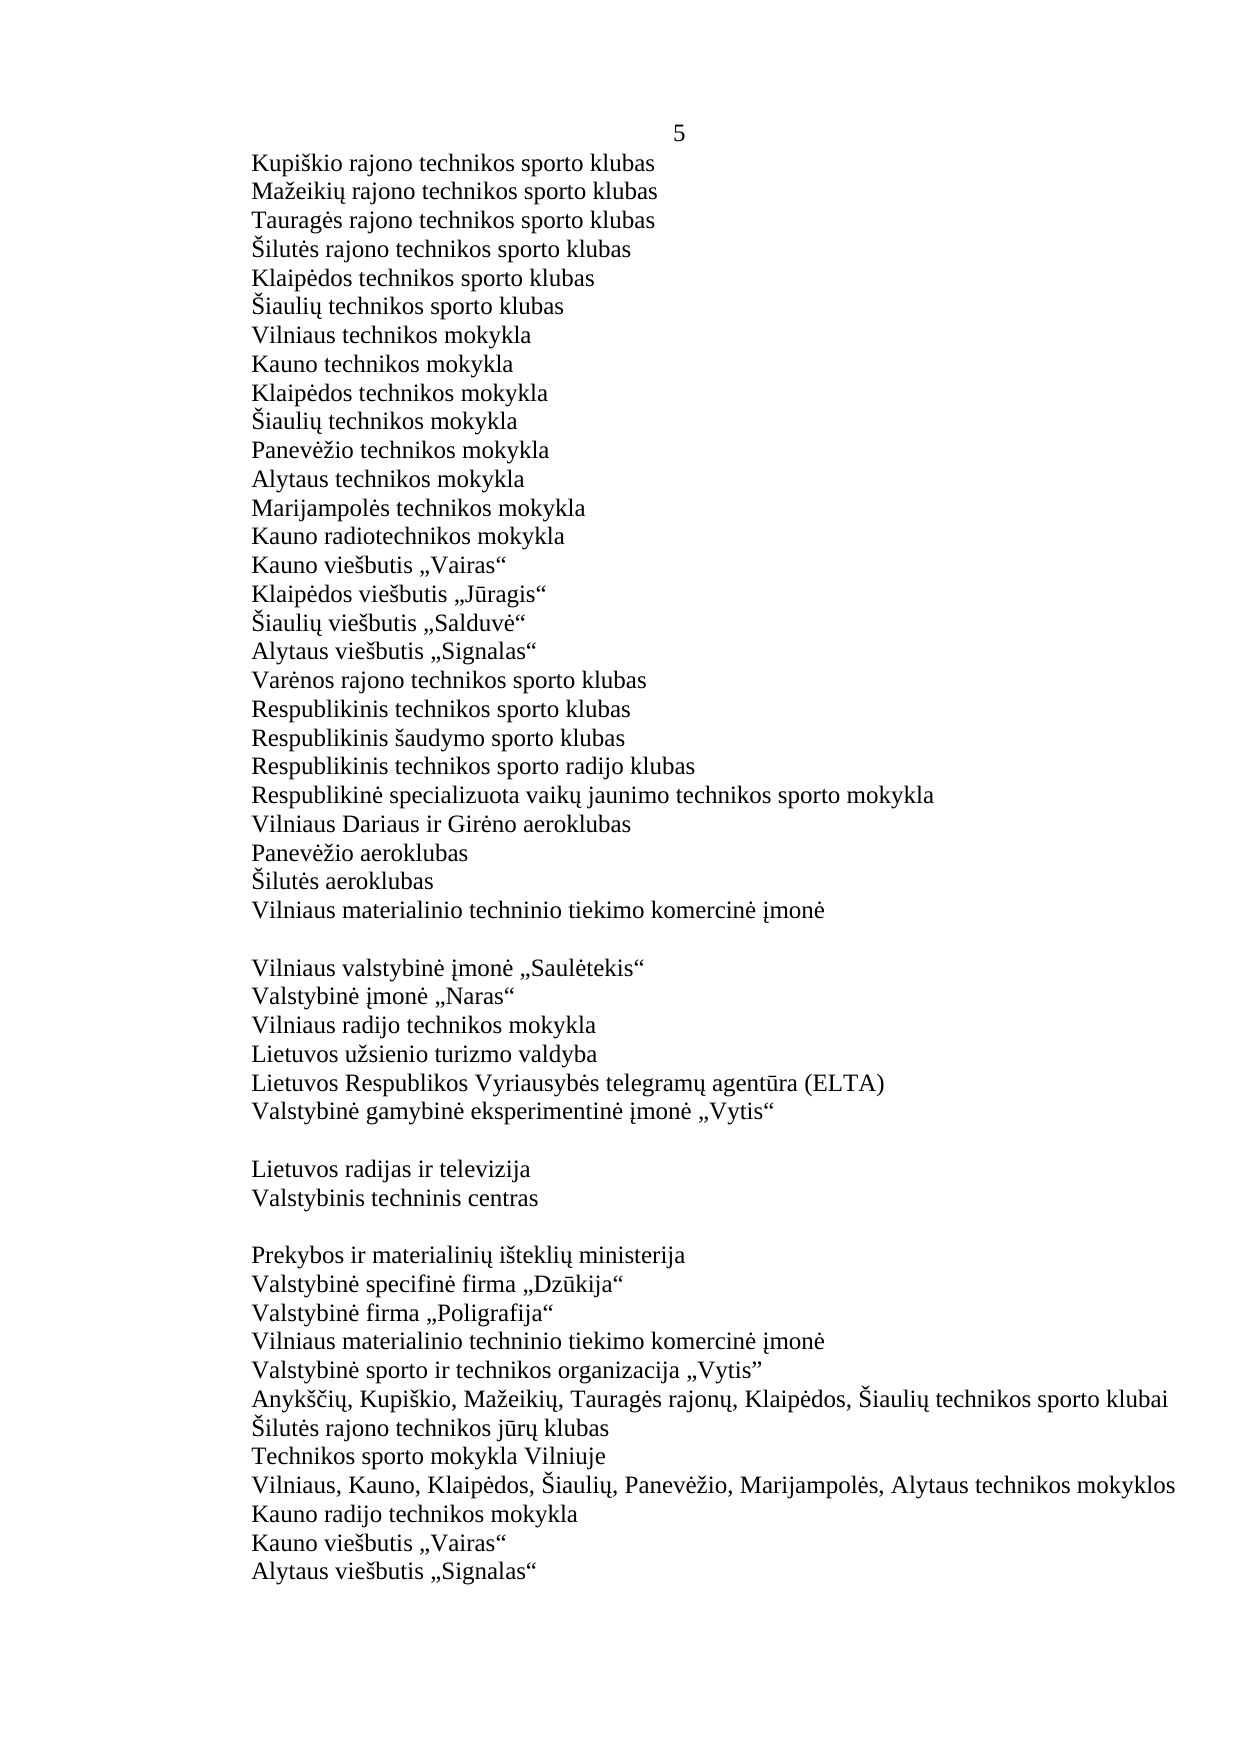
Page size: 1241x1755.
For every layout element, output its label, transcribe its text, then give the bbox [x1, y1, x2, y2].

text Panevėžio technikos mokykla [177, 435, 1181, 464]
text Vilniaus materialinio techninio tiekimo komercinė įmonė [177, 1326, 1181, 1355]
text Vilniaus, Kauno, Klaipėdos, Šiaulių, Panevėžio, Marijampolės, Alytaus technikos mokyklos [177, 1470, 1181, 1499]
text Kauno viešbutis „Vairas“ [177, 1528, 1181, 1556]
text Kauno radijo technikos mokykla [177, 1499, 1181, 1528]
text Alytaus viešbutis „Signalas“ [177, 636, 1181, 665]
text Respublikinis technikos sporto radijo klubas [177, 751, 1181, 780]
text Vilniaus radijo technikos mokykla [177, 1010, 1181, 1039]
text Valstybinė įmonė „Naras“ [177, 981, 1181, 1010]
text Anykščių, Kupiškio, Mažeikių, Tauragės rajonų, Klaipėdos, Šiaulių technikos sporto klubai [177, 1384, 1181, 1413]
text Alytaus viešbutis „Signalas“ [177, 1556, 1181, 1585]
text Valstybinis techninis centras [177, 1183, 1181, 1211]
text Kauno viešbutis „Vairas“ [177, 550, 1181, 579]
text Kauno technikos mokykla [177, 349, 1181, 378]
text Valstybinė gamybinė eksperimentinė įmonė „Vytis“ [177, 1096, 1181, 1125]
text Šilutės aeroklubas [177, 866, 1181, 895]
text Vilniaus valstybinė įmonė „Saulėtekis“ [177, 953, 1181, 981]
text Klaipėdos technikos mokykla [177, 378, 1181, 406]
text Respublikinė specializuota vaikų jaunimo technikos sporto mokykla [177, 780, 1181, 809]
text Valstybinė sporto ir technikos organizacija „Vytis” [177, 1355, 1181, 1384]
text Šilutės rajono technikos sporto klubas [177, 234, 1181, 263]
text Valstybinė firma „Poligrafija“ [177, 1298, 1181, 1326]
text Prekybos ir materialinių išteklių ministerija [177, 1240, 1181, 1269]
text Tauragės rajono technikos sporto klubas [177, 205, 1181, 234]
text Vilniaus materialinio techninio tiekimo komercinė įmonė [177, 895, 1181, 924]
text Respublikinis technikos sporto klubas [177, 694, 1181, 723]
text Varėnos rajono technikos sporto klubas [177, 665, 1181, 694]
text Marijampolės technikos mokykla [177, 493, 1181, 521]
text Vilniaus Dariaus ir Girėno aeroklubas [177, 809, 1181, 838]
text Lietuvos radijas ir televizija [177, 1154, 1181, 1183]
text Mažeikių rajono technikos sporto klubas [177, 176, 1181, 205]
text Klaipėdos technikos sporto klubas [177, 263, 1181, 291]
text Šilutės rajono technikos jūrų klubas [177, 1413, 1181, 1441]
text Šiaulių viešbutis „Salduvė“ [177, 608, 1181, 636]
text Vilniaus technikos mokykla [177, 320, 1181, 349]
text Alytaus technikos mokykla [177, 464, 1181, 493]
text Lietuvos užsienio turizmo valdyba [177, 1039, 1181, 1068]
text Kauno radiotechnikos mokykla [177, 521, 1181, 550]
text Lietuvos Respublikos Vyriausybės telegramų agentūra (ELTA) [177, 1068, 1181, 1096]
text Respublikinis šaudymo sporto klubas [177, 723, 1181, 751]
text Technikos sporto mokykla Vilniuje [177, 1441, 1181, 1470]
text Klaipėdos viešbutis „Jūragis“ [177, 579, 1181, 608]
text Valstybinė specifinė firma „Dzūkija“ [177, 1269, 1181, 1298]
text Šiaulių technikos mokykla [177, 406, 1181, 435]
text Kupiškio rajono technikos sporto klubas [177, 148, 1181, 176]
text Šiaulių technikos sporto klubas [177, 291, 1181, 320]
text Panevėžio aeroklubas [177, 838, 1181, 866]
